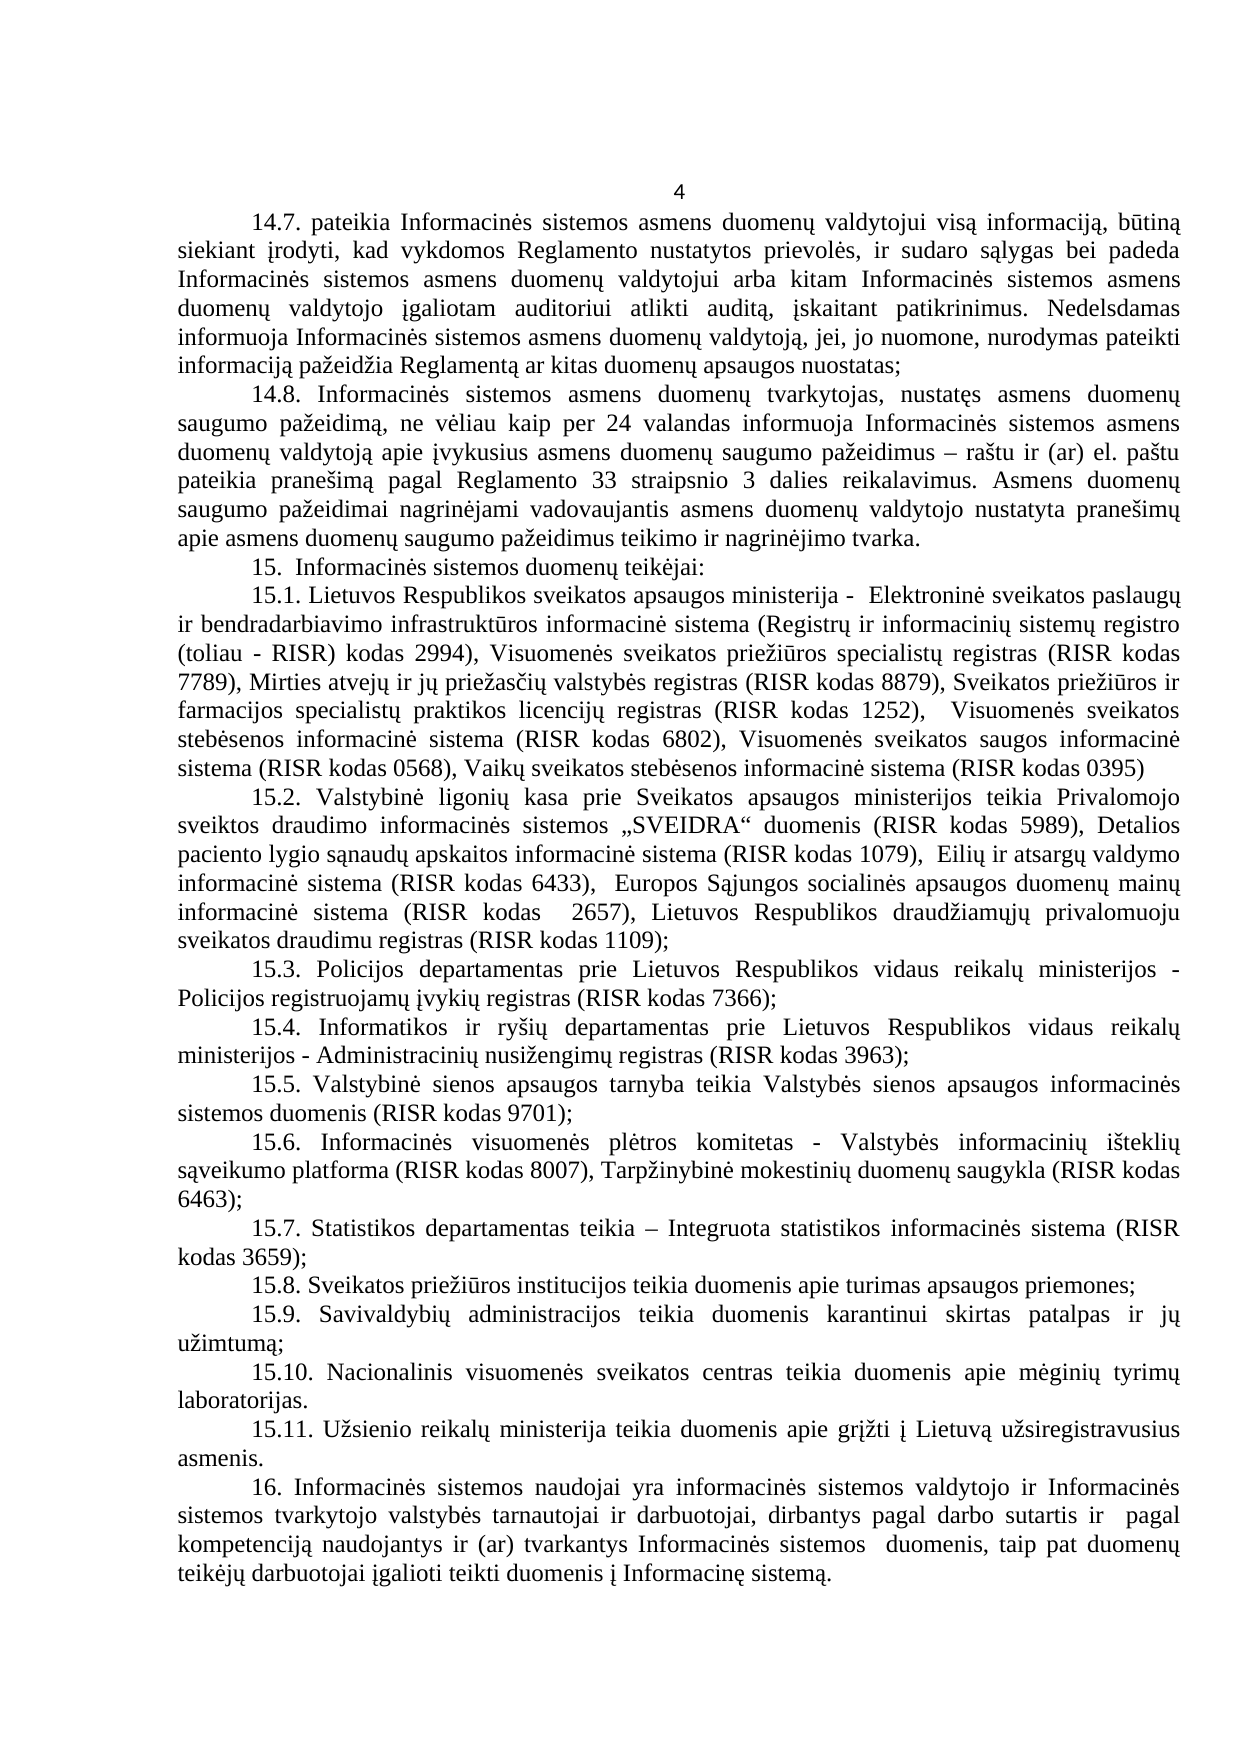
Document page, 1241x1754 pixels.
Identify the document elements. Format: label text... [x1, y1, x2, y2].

text 14.7. pateikia Informacinės sistemos asmens duomenų valdytojui visą informaciją, būtiną siekiant įrodyti, kad vykdomos Reglamento nustatytos prievolės, ir sudaro sąlygas bei padeda Informacinės sistemos asmens duomenų valdytojui arba kitam Informacinės sistemos asmens duomenų valdytojo įgaliotam auditoriui atlikti auditą, įskaitant patikrinimus. Nedelsdamas informuoja Informacinės sistemos asmens duomenų valdytoją, jei, jo nuomone, nurodymas pateikti informaciją pažeidžia Reglamentą ar kitas duomenų apsaugos nuostatas; [177, 207, 1181, 379]
text 14.8. Informacinės sistemos asmens duomenų tvarkytojas, nustatęs asmens duomenų saugumo pažeidimą, ne vėliau kaip per 24 valandas informuoja Informacinės sistemos asmens duomenų valdytoją apie įvykusius asmens duomenų saugumo pažeidimus – raštu ir (ar) el. paštu pateikia pranešimą pagal Reglamento 33 straipsnio 3 dalies reikalavimus. Asmens duomenų saugumo pažeidimai nagrinėjami vadovaujantis asmens duomenų valdytojo nustatyta pranešimų apie asmens duomenų saugumo pažeidimus teikimo ir nagrinėjimo tvarka. [177, 379, 1181, 552]
text 15. Informacinės sistemos duomenų teikėjai: [177, 552, 1181, 580]
text 15.8. Sveikatos priežiūros institucijos teikia duomenis apie turimas apsaugos priemones; [177, 1270, 1181, 1299]
text 15.3. Policijos departamentas prie Lietuvos Respublikos vidaus reikalų ministerijos - Policijos registruojamų įvykių registras (RISR kodas 7366); [177, 954, 1181, 1012]
text 15.4. Informatikos ir ryšių departamentas prie Lietuvos Respublikos vidaus reikalų ministerijos - Administracinių nusižengimų registras (RISR kodas 3963); [177, 1012, 1181, 1069]
text 15.7. Statistikos departamentas teikia – Integruota statistikos informacinės sistema (RISR kodas 3659); [177, 1213, 1181, 1270]
text 16. Informacinės sistemos naudojai yra informacinės sistemos valdytojo ir Informacinės sistemos tvarkytojo valstybės tarnautojai ir darbuotojai, dirbantys pagal darbo sutartis ir pagal kompetenciją naudojantys ir (ar) tvarkantys Informacinės sistemos duomenis, taip pat duomenų teikėjų darbuotojai įgalioti teikti duomenis į Informacinę sistemą. [177, 1472, 1181, 1587]
text 15.2. Valstybinė ligonių kasa prie Sveikatos apsaugos ministerijos teikia Privalomojo sveiktos draudimo informacinės sistemos „SVEIDRA“ duomenis (RISR kodas 5989), Detalios paciento lygio sąnaudų apskaitos informacinė sistema (RISR kodas 1079), Eilių ir atsargų valdymo informacinė sistema (RISR kodas 6433), Europos Sąjungos socialinės apsaugos duomenų mainų informacinė sistema (RISR kodas 2657), Lietuvos Respublikos draudžiamųjų privalomuoju sveikatos draudimu registras (RISR kodas 1109); [177, 782, 1181, 954]
text 15.11. Užsienio reikalų ministerija teikia duomenis apie grįžti į Lietuvą užsiregistravusius asmenis. [177, 1414, 1181, 1472]
text 15.1. Lietuvos Respublikos sveikatos apsaugos ministerija - Elektroninė sveikatos paslaugų ir bendradarbiavimo infrastruktūros informacinė sistema (Registrų ir informacinių sistemų registro (toliau - RISR) kodas 2994), Visuomenės sveikatos priežiūros specialistų registras (RISR kodas 7789), Mirties atvejų ir jų priežasčių valstybės registras (RISR kodas 8879), Sveikatos priežiūros ir farmacijos specialistų praktikos licencijų registras (RISR kodas 1252), Visuomenės sveikatos stebėsenos informacinė sistema (RISR kodas 6802), Visuomenės sveikatos saugos informacinė sistema (RISR kodas 0568), Vaikų sveikatos stebėsenos informacinė sistema (RISR kodas 0395) [177, 580, 1181, 782]
text 15.9. Savivaldybių administracijos teikia duomenis karantinui skirtas patalpas ir jų užimtumą; [177, 1299, 1181, 1357]
text 15.10. Nacionalinis visuomenės sveikatos centras teikia duomenis apie mėginių tyrimų laboratorijas. [177, 1357, 1181, 1414]
text 15.5. Valstybinė sienos apsaugos tarnyba teikia Valstybės sienos apsaugos informacinės sistemos duomenis (RISR kodas 9701); [177, 1069, 1181, 1127]
text 15.6. Informacinės visuomenės plėtros komitetas - Valstybės informacinių išteklių sąveikumo platforma (RISR kodas 8007), Tarpžinybinė mokestinių duomenų saugykla (RISR kodas 6463); [177, 1127, 1181, 1213]
